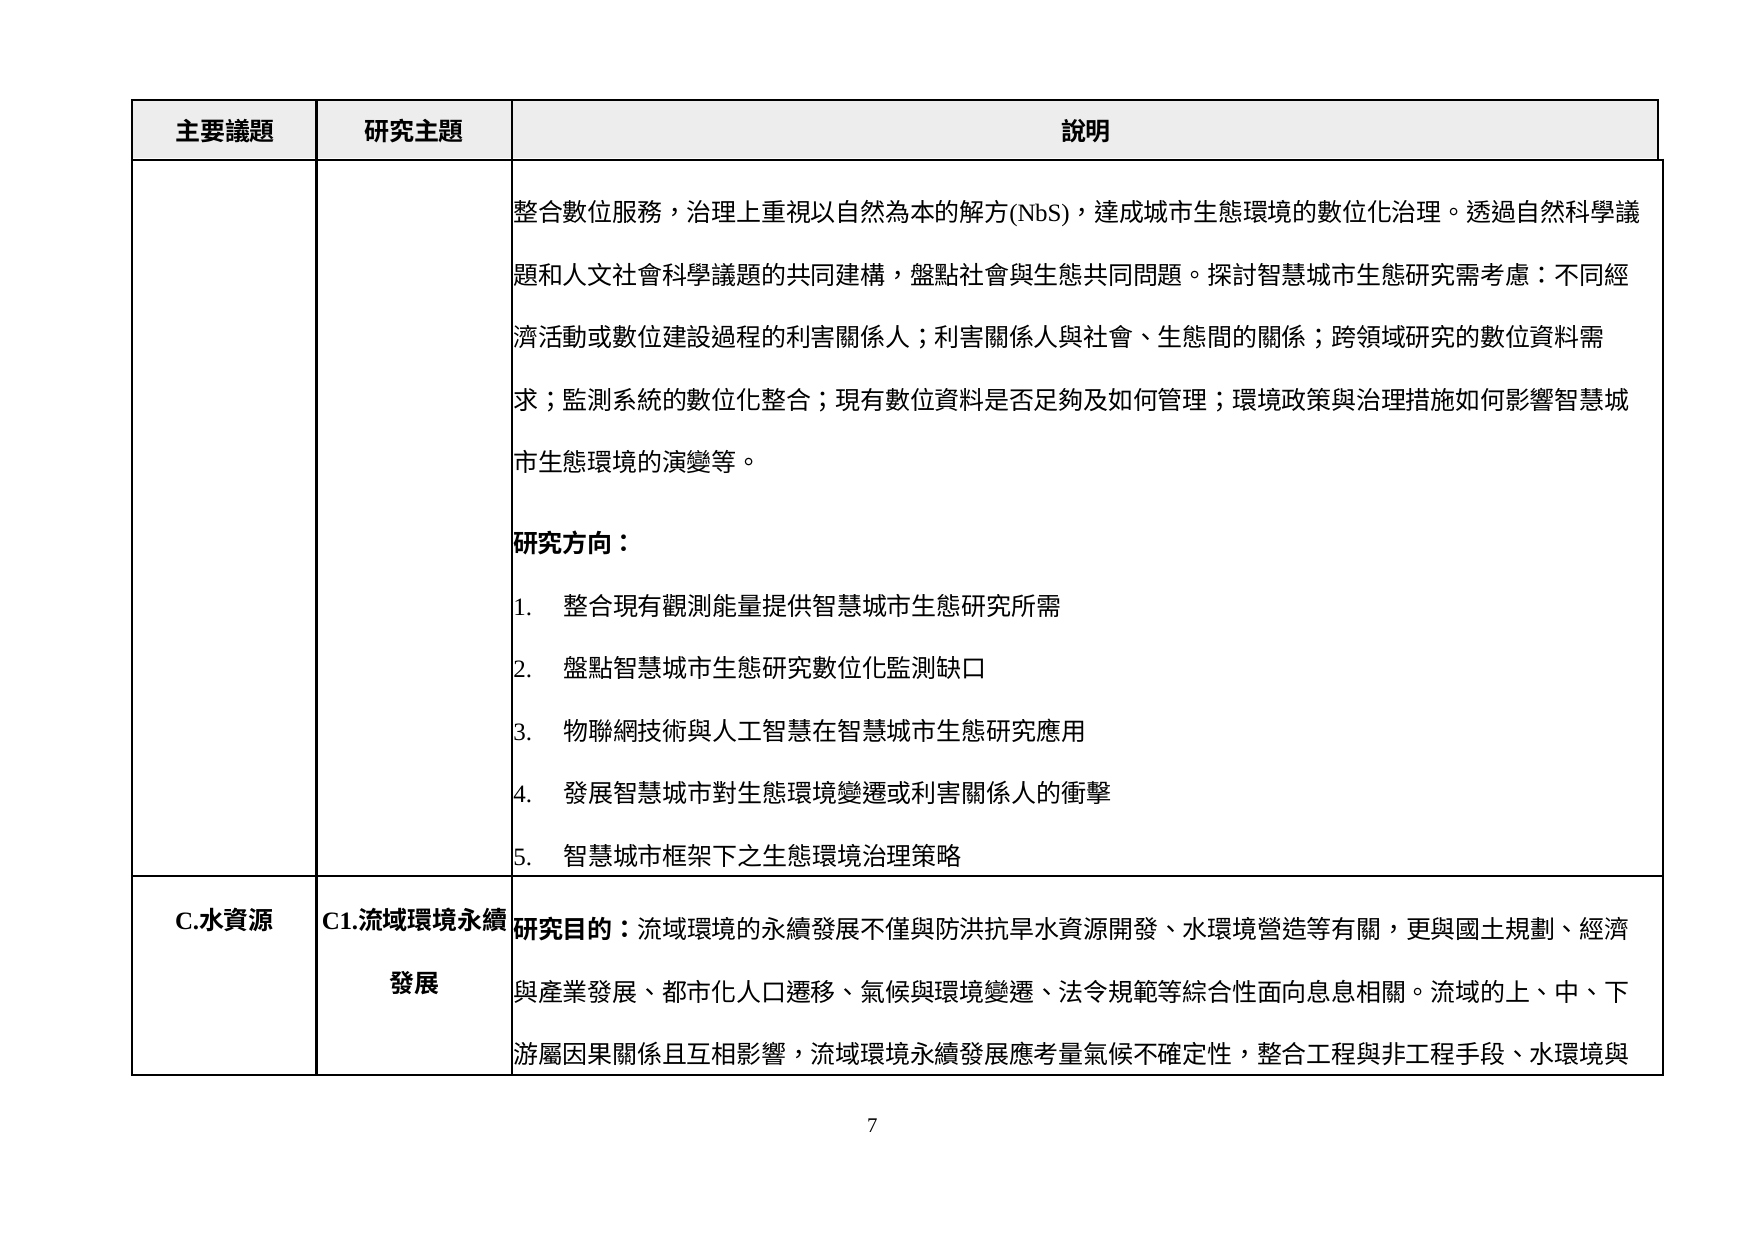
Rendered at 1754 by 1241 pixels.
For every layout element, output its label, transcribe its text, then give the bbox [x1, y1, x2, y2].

table_cell C.水資源 [133, 877, 315, 1074]
table_cell [318, 161, 511, 875]
table_header 研究主題 [318, 101, 511, 158]
table_cell C1.流域環境永續發展 [318, 877, 511, 1074]
table_cell 整合數位服務，治理上重視以自然為本的解方(NbS)，達成城市生態環境的數位化治理。透過自然科學議題和人文社會科學議題的共同建構，盤點社會與生態共同問題。探討智慧城市生態研究需考慮：不同經濟活動或數位建設過程的利害關係人；利害關係人與社會、生態間的關係；跨領域研究的數位資料需 求；監測系統的數位化整合；現有數位資料是否足夠及如何管理；環境政策與治理措施如何影響智慧城市生態環境的演變等。 研究方向： 整合現有觀測能量提供智慧城市生態研究所需 盤點智慧城市生態研究數位化監測缺口 物聯網技術與人工智慧在智慧城市生態研究應用 發展智慧城市對生態環境變遷或利害關係人的衝擊 智慧城市框架下之生態環境治理策略 [513, 161, 1662, 875]
table_cell 研究目的：流域環境的永續發展不僅與防洪抗旱水資源開發、水環境營造等有關，更與國土規劃、經濟與產業發展、都市化人口遷移、氣候與環境變遷、法令規範等綜合性面向息息相關。流域的上、中、下游屬因果關係且互相影響，流域環境永續發展應考量氣候不確定性，整合工程與非工程手段、水環境與 [513, 877, 1662, 1074]
table_header 說明 [513, 101, 1657, 158]
table_cell [133, 161, 315, 875]
table_header 主要議題 [133, 101, 315, 158]
table_header [1659, 99, 1663, 158]
